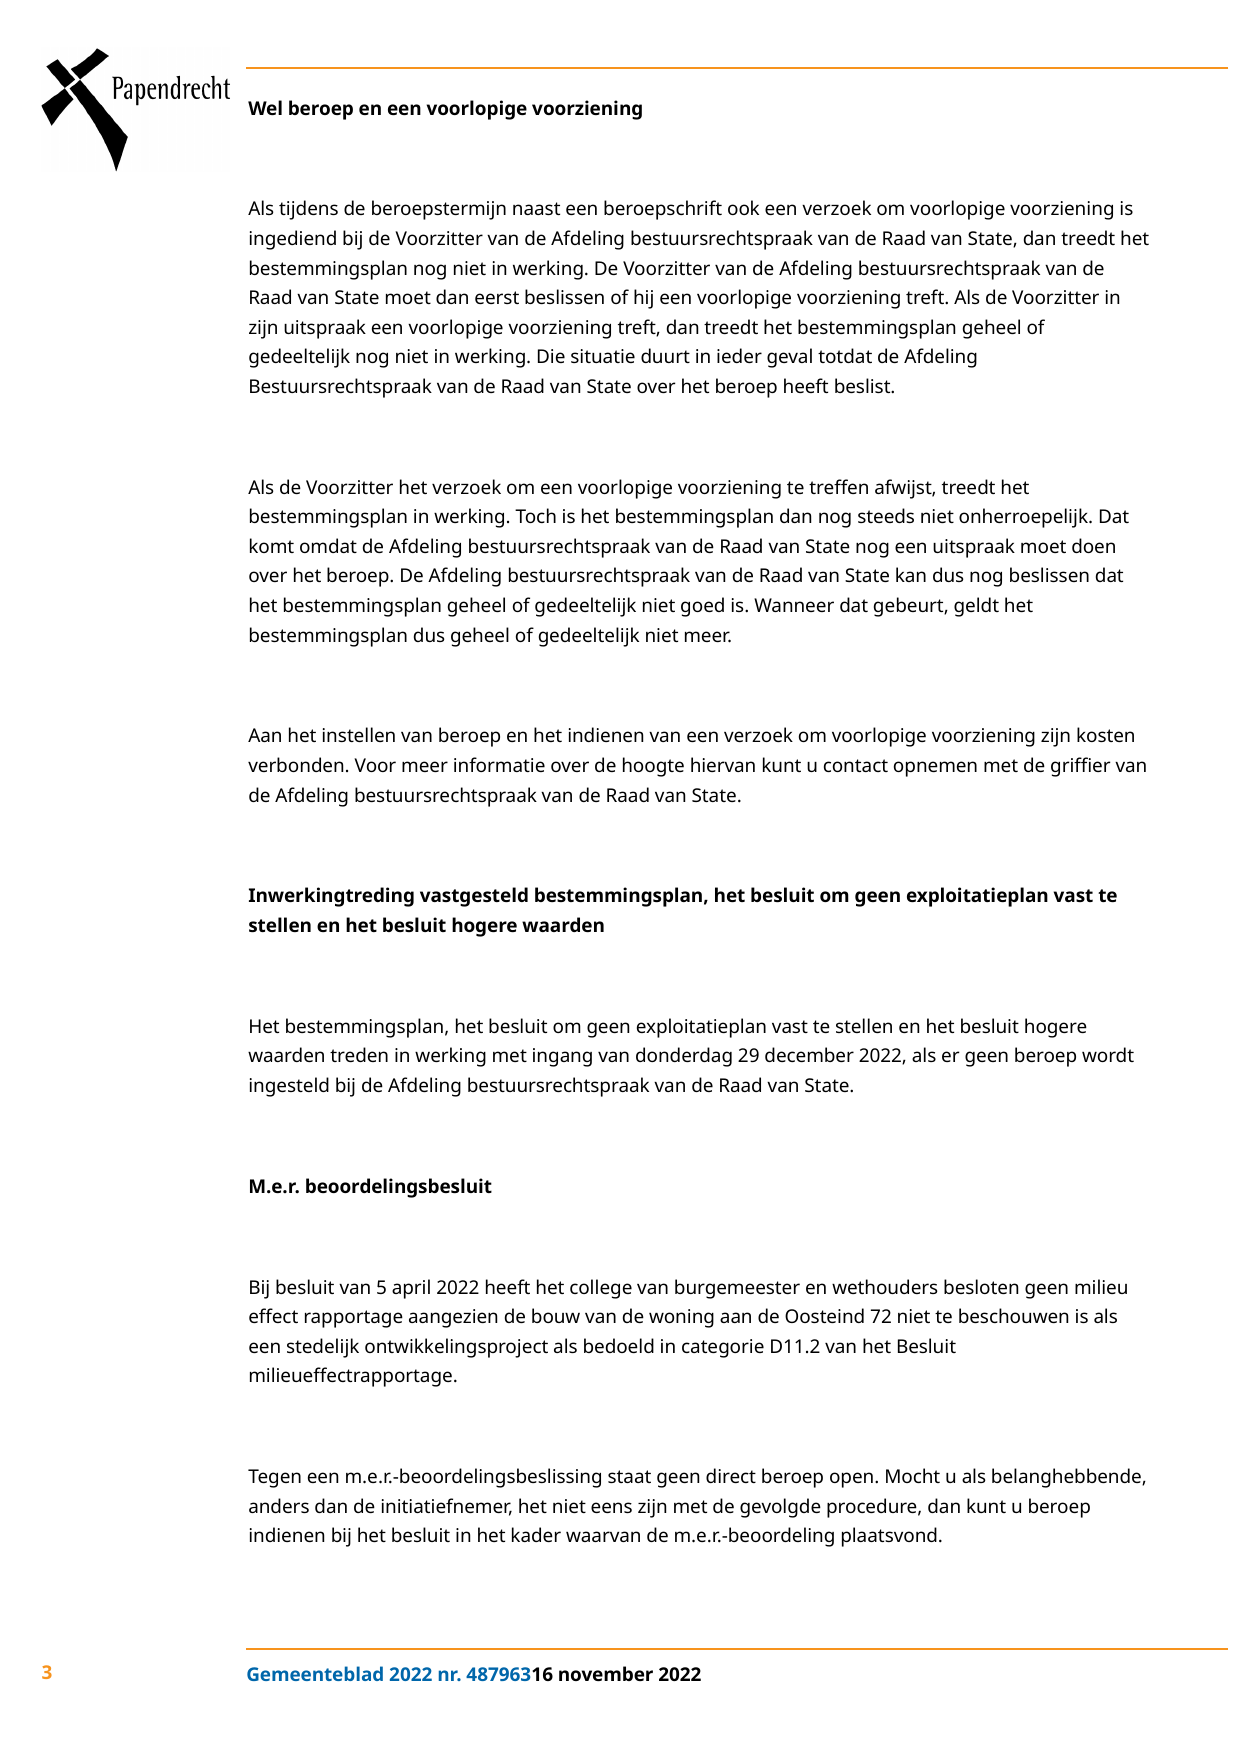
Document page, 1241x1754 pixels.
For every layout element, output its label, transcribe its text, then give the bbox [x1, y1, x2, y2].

text M.e.r. beoordelingsbesluit [248, 1173, 1152, 1199]
text Het bestemmingsplan, het besluit om geen exploitatieplan vast te stellen en het besluit hogere waarden treden in werking met ingang van donderdag 29 december 2022, als er geen beroep wordt ingesteld bij de Afdeling bestuursrechtspraak van de Raad van State. [248, 1013, 1152, 1098]
text Tegen een m.e.r.-beoordelingsbeslissing staat geen direct beroep open. Mocht u als belanghebbende, anders dan de initiatiefnemer, het niet eens zijn met de gevolgde procedure, dan kunt u beroep indienen bij het besluit in het kader waarvan de m.e.r.-beoordeling plaatsvond. [248, 1463, 1152, 1548]
text Inwerkingtreding vastgesteld bestemmingsplan, het besluit om geen exploitatieplan vast te stellen en het besluit hogere waarden [248, 883, 1152, 938]
text Bij besluit van 5 april 2022 heeft het college van burgemeester en wethouders besloten geen milieu effect rapportage aangezien de bouw van de woning aan de Oosteind 72 niet te beschouwen is als een stedelijk ontwikkelingsproject als bedoeld in categorie D11.2 van het Besluit milieueffectrapportage. [248, 1274, 1152, 1388]
text Als tijdens de beroepstermijn naast een beroepschrift ook een verzoek om voorlopige voorziening is ingediend bij de Voorzitter van de Afdeling bestuursrechtspraak van de Raad van State, dan treedt het bestemmingsplan nog niet in werking. De Voorzitter van de Afdeling bestuursrechtspraak van de Raad van State moet dan eerst beslissen of hij een voorlopige voorziening treft. Als de Voorzitter in zijn uitspraak een voorlopige voorziening treft, dan treedt het bestemmingsplan geheel of gedeeltelijk nog niet in werking. Die situatie duurt in ieder geval totdat de Afdeling Bestuursrechtspraak van de Raad van State over het beroep heeft beslist. [248, 196, 1152, 399]
text Aan het instellen van beroep en het indienen van een verzoek om voorlopige voorziening zijn kosten verbonden. Voor meer informatie over de hoogte hiervan kunt u contact opnemen met de griffier van de Afdeling bestuursrechtspraak van de Raad van State. [248, 723, 1152, 808]
text Als de Voorzitter het verzoek om een voorlopige voorziening te treffen afwijst, treedt het bestemmingsplan in werking. Toch is het bestemmingsplan dan nog steeds niet onherroepelijk. Dat komt omdat de Afdeling bestuursrechtspraak van de Raad van State nog een uitspraak moet doen over het beroep. De Afdeling bestuursrechtspraak van de Raad van State kan dus nog beslissen dat het bestemmingsplan geheel of gedeeltelijk niet goed is. Wanneer dat gebeurt, geldt het bestemmingsplan dus geheel of gedeeltelijk niet meer. [248, 474, 1152, 648]
text Wel beroep en een voorlopige voorziening [248, 95, 1152, 121]
picture [41, 47, 231, 172]
